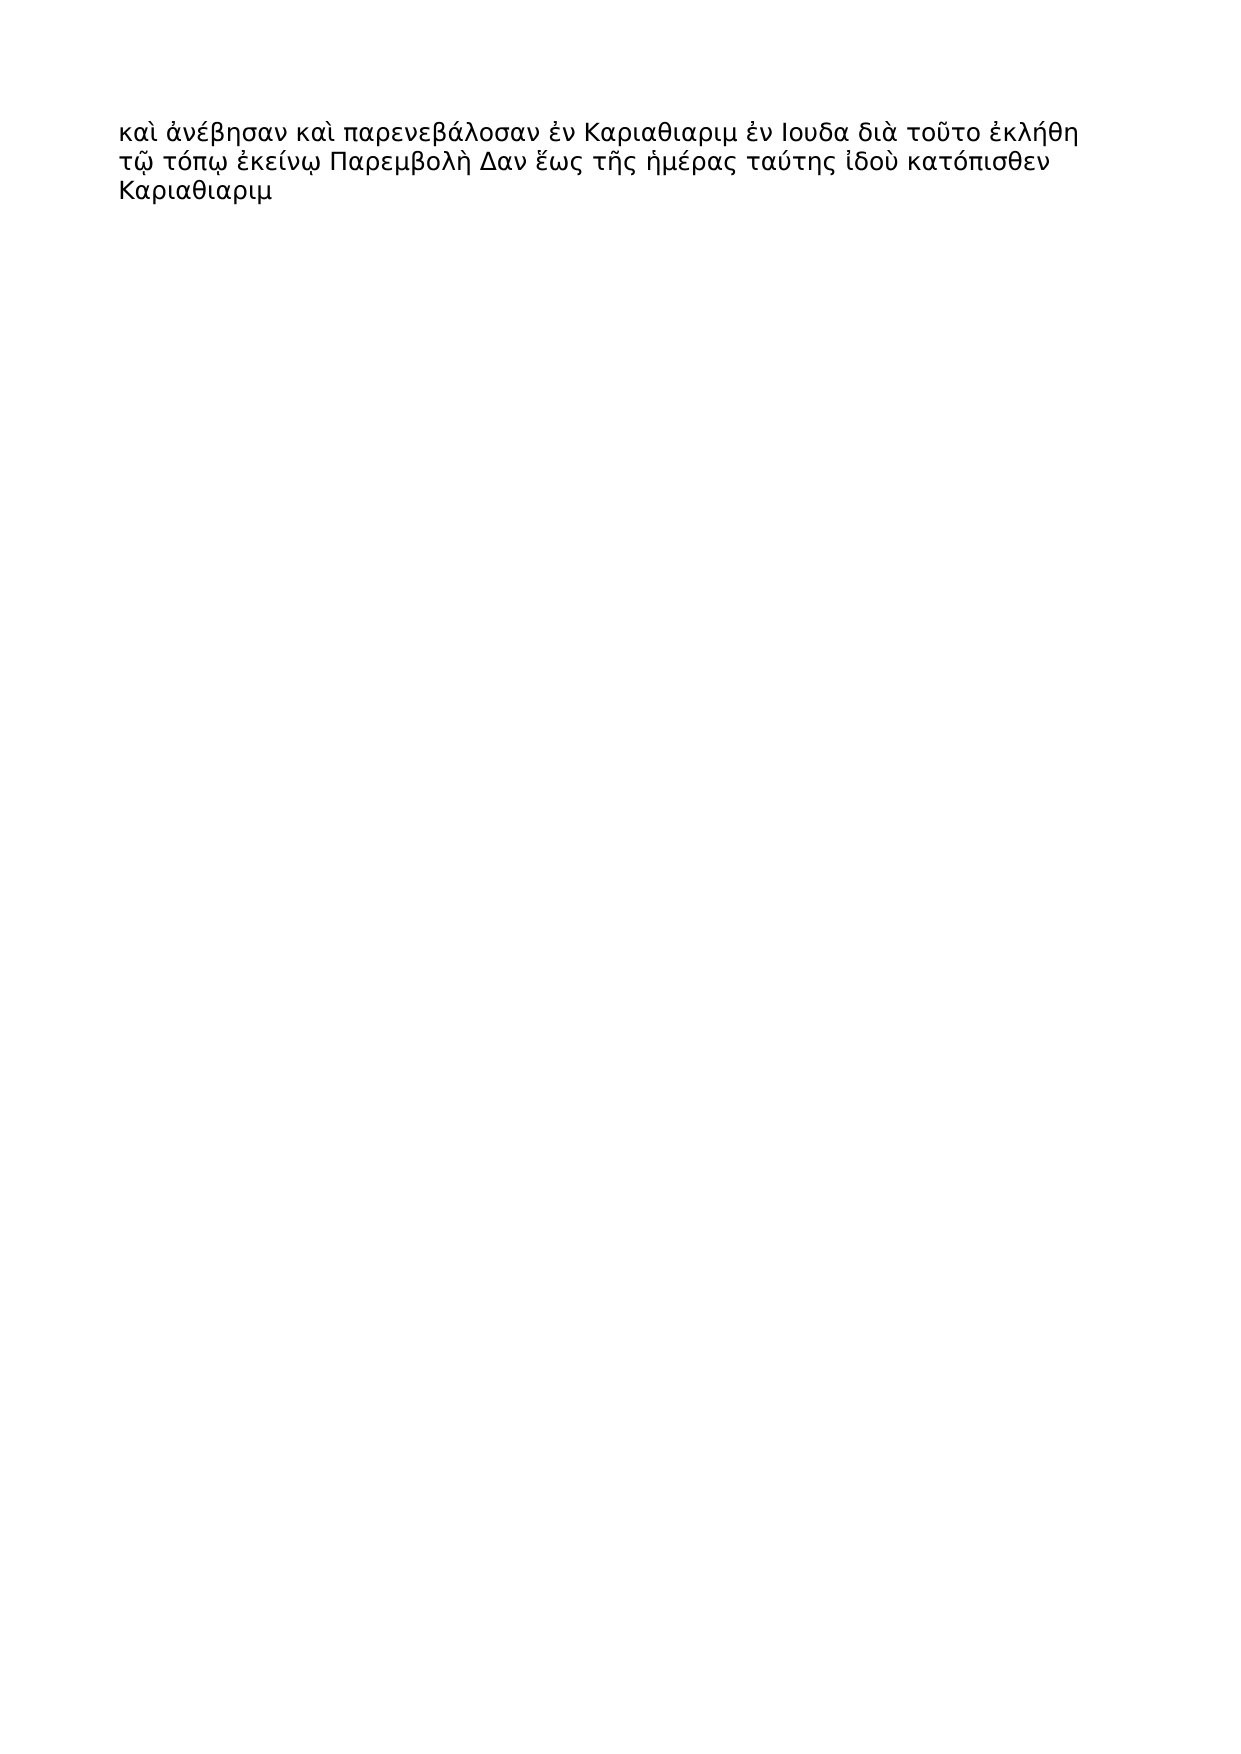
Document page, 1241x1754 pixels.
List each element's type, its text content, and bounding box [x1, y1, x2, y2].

text καὶ ἀνέβησαν καὶ παρενεβάλοσαν ἐν Καριαθιαριμ ἐν Ιουδα διὰ τοῦτο ἐκλήθη τῷ τόπῳ ἐκείνῳ Παρεμβολὴ Δαν ἕως τῆς ἡμέρας ταύτης ἰδοὺ κατόπισθεν Καριαθιαριμ [118, 118, 1122, 206]
